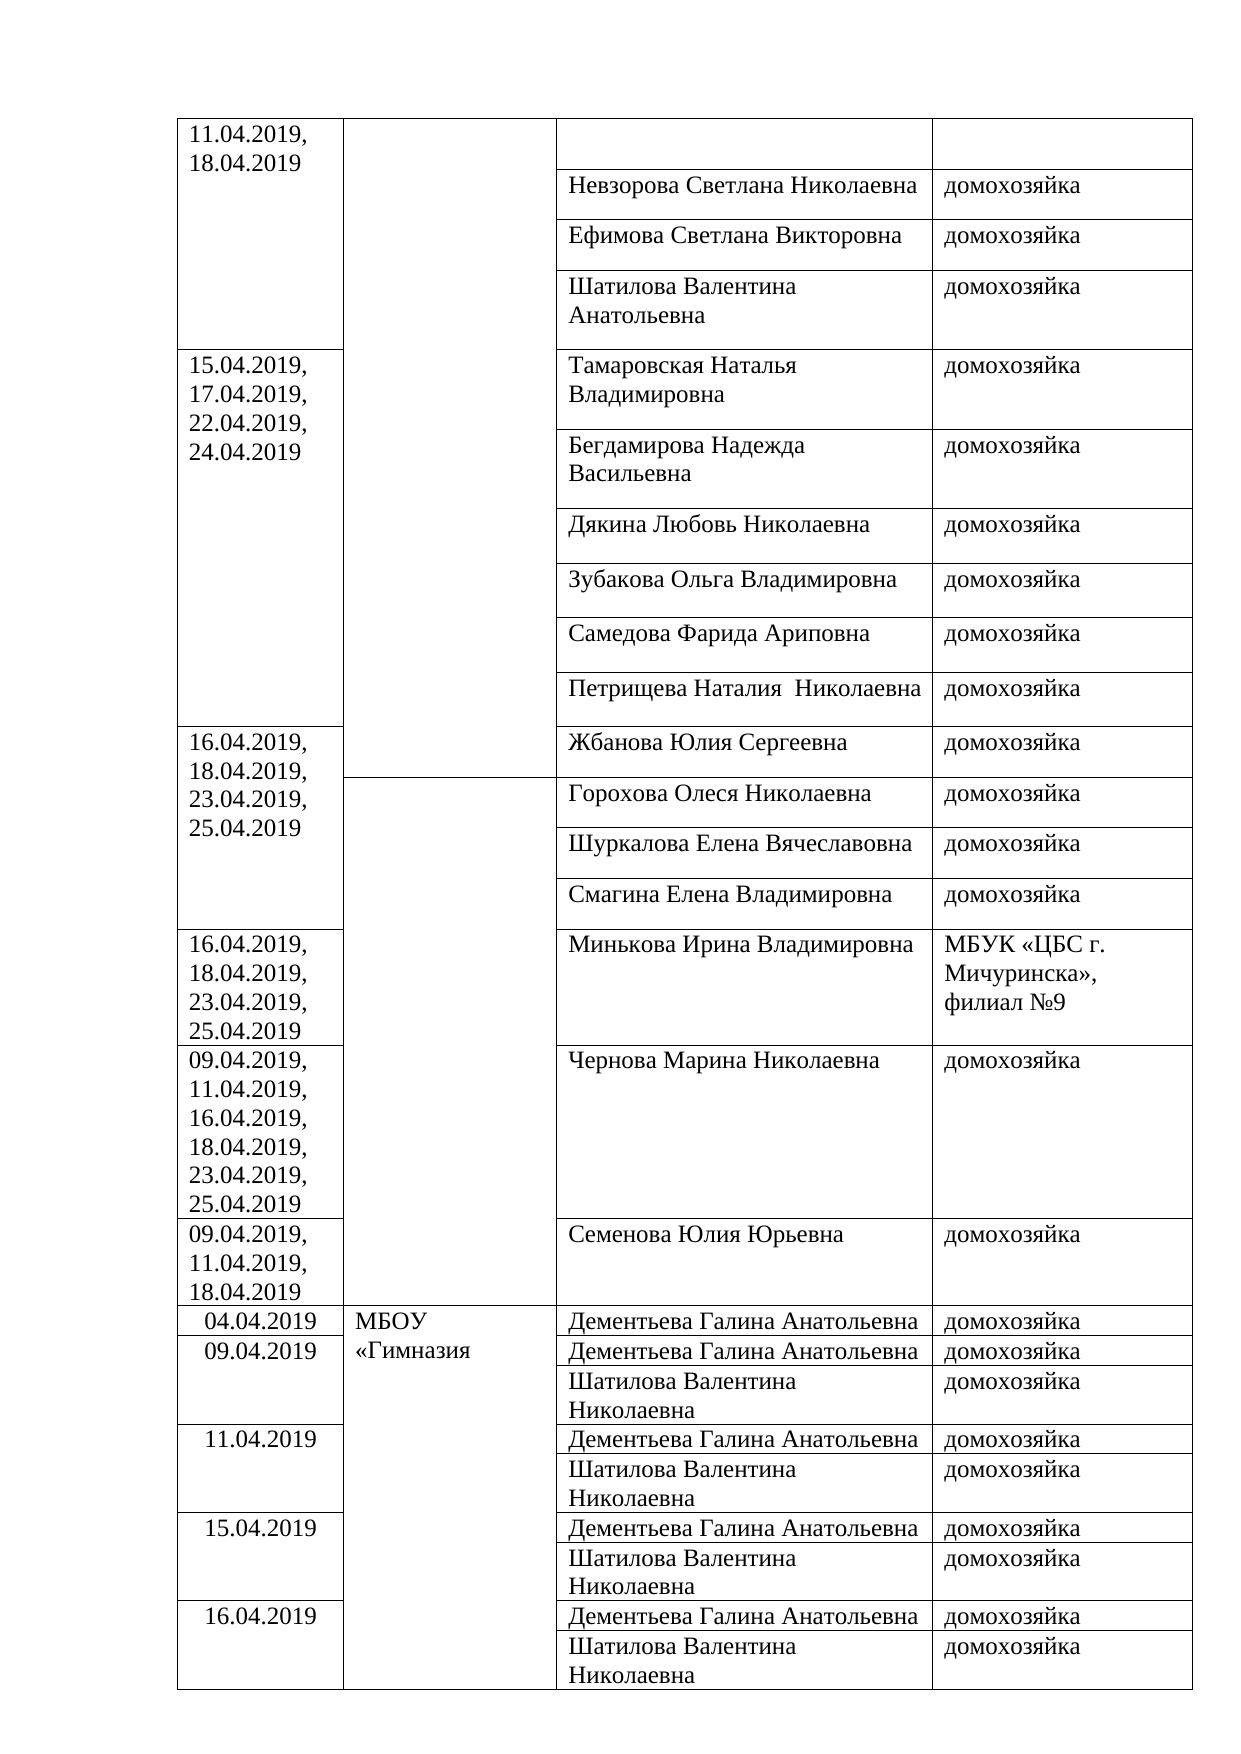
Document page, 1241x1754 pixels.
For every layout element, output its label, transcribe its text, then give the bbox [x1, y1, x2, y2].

table_cell [557, 119, 932, 169]
table_cell Дементьева Галина Анатольевна [557, 1601, 932, 1630]
table_cell 16.04.2019, 18.04.2019, 23.04.2019, 25.04.2019 [178, 930, 343, 1044]
table_cell Дементьева Галина Анатольевна [557, 1306, 932, 1335]
table_cell Зубакова Ольга Владимировна [557, 564, 932, 617]
table_cell домохозяйка [933, 350, 1192, 429]
table_cell Смагина Елена Владимировна [557, 879, 932, 928]
table_cell Ефимова Светлана Викторовна [557, 220, 932, 270]
table_cell Шатилова Валентина Николаевна [557, 1631, 932, 1688]
table_cell Чернова Марина Николаевна [557, 1046, 932, 1218]
table_cell домохозяйка [933, 1046, 1192, 1218]
table_cell 09.04.2019, 11.04.2019, 16.04.2019, 18.04.2019, 23.04.2019, 25.04.2019 [178, 1046, 343, 1218]
table_cell Петрищева Наталия Николаевна [557, 673, 932, 726]
table_cell домохозяйка [933, 170, 1192, 219]
table_cell домохозяйка [933, 564, 1192, 617]
table_cell домохозяйка [933, 1306, 1192, 1335]
table_cell [344, 119, 556, 777]
table_cell домохозяйка [933, 618, 1192, 672]
table_cell домохозяйка [933, 271, 1192, 349]
table_cell Дементьева Галина Анатольевна [557, 1425, 932, 1453]
table_cell Шатилова Валентина Николаевна [557, 1543, 932, 1600]
table_cell Дементьева Галина Анатольевна [557, 1513, 932, 1542]
table_cell 15.04.2019 [178, 1513, 343, 1600]
table_cell Жбанова Юлия Сергеевна [557, 727, 932, 777]
table_cell Самедова Фарида Ариповна [557, 618, 932, 672]
table_cell 09.04.2019, 11.04.2019, 18.04.2019 [178, 1219, 343, 1305]
table_cell Шатилова Валентина Николаевна [557, 1366, 932, 1423]
table_cell домохозяйка [933, 1601, 1192, 1630]
table_cell [933, 119, 1192, 169]
table_cell 16.04.2019, 18.04.2019, 23.04.2019, 25.04.2019 [178, 727, 343, 928]
table_cell Шатилова Валентина Анатольевна [557, 271, 932, 349]
table_cell 11.04.2019 [178, 1425, 343, 1512]
table_cell домохозяйка [933, 778, 1192, 827]
table_cell 15.04.2019, 17.04.2019, 22.04.2019, 24.04.2019 [178, 350, 343, 726]
table_cell домохозяйка [933, 828, 1192, 878]
table_cell домохозяйка [933, 879, 1192, 928]
table_cell домохозяйка [933, 673, 1192, 726]
table_cell МБУК «ЦБС г. Мичуринска», филиал №9 [933, 930, 1192, 1044]
table_cell домохозяйка [933, 1543, 1192, 1600]
table_cell домохозяйка [933, 1513, 1192, 1542]
table_cell Шатилова Валентина Николаевна [557, 1454, 932, 1512]
table_cell домохозяйка [933, 1336, 1192, 1365]
table_cell Бегдамирова Надежда Васильевна [557, 430, 932, 508]
table_cell 04.04.2019 [178, 1306, 343, 1335]
table_cell Семенова Юлия Юрьевна [557, 1219, 932, 1305]
table_cell 11.04.2019, 18.04.2019 [178, 119, 343, 349]
table_cell домохозяйка [933, 430, 1192, 508]
table_cell домохозяйка [933, 1366, 1192, 1423]
table_cell домохозяйка [933, 1454, 1192, 1512]
table_cell МБОУ «Гимназия [344, 1306, 556, 1688]
table_cell Минькова Ирина Владимировна [557, 930, 932, 1044]
table_cell Дементьева Галина Анатольевна [557, 1336, 932, 1365]
table_cell домохозяйка [933, 1219, 1192, 1305]
table_cell 16.04.2019 [178, 1601, 343, 1688]
table_cell Дякина Любовь Николаевна [557, 509, 932, 563]
table_cell домохозяйка [933, 1425, 1192, 1453]
table_cell Тамаровская Наталья Владимировна [557, 350, 932, 429]
table_cell Горохова Олеся Николаевна [557, 778, 932, 827]
table_cell домохозяйка [933, 220, 1192, 270]
table_cell домохозяйка [933, 1631, 1192, 1688]
table_cell Шуркалова Елена Вячеславовна [557, 828, 932, 878]
table_cell Невзорова Светлана Николаевна [557, 170, 932, 219]
table_cell домохозяйка [933, 509, 1192, 563]
table_cell 09.04.2019 [178, 1336, 343, 1423]
table_cell домохозяйка [933, 727, 1192, 777]
table_cell [344, 778, 556, 1305]
